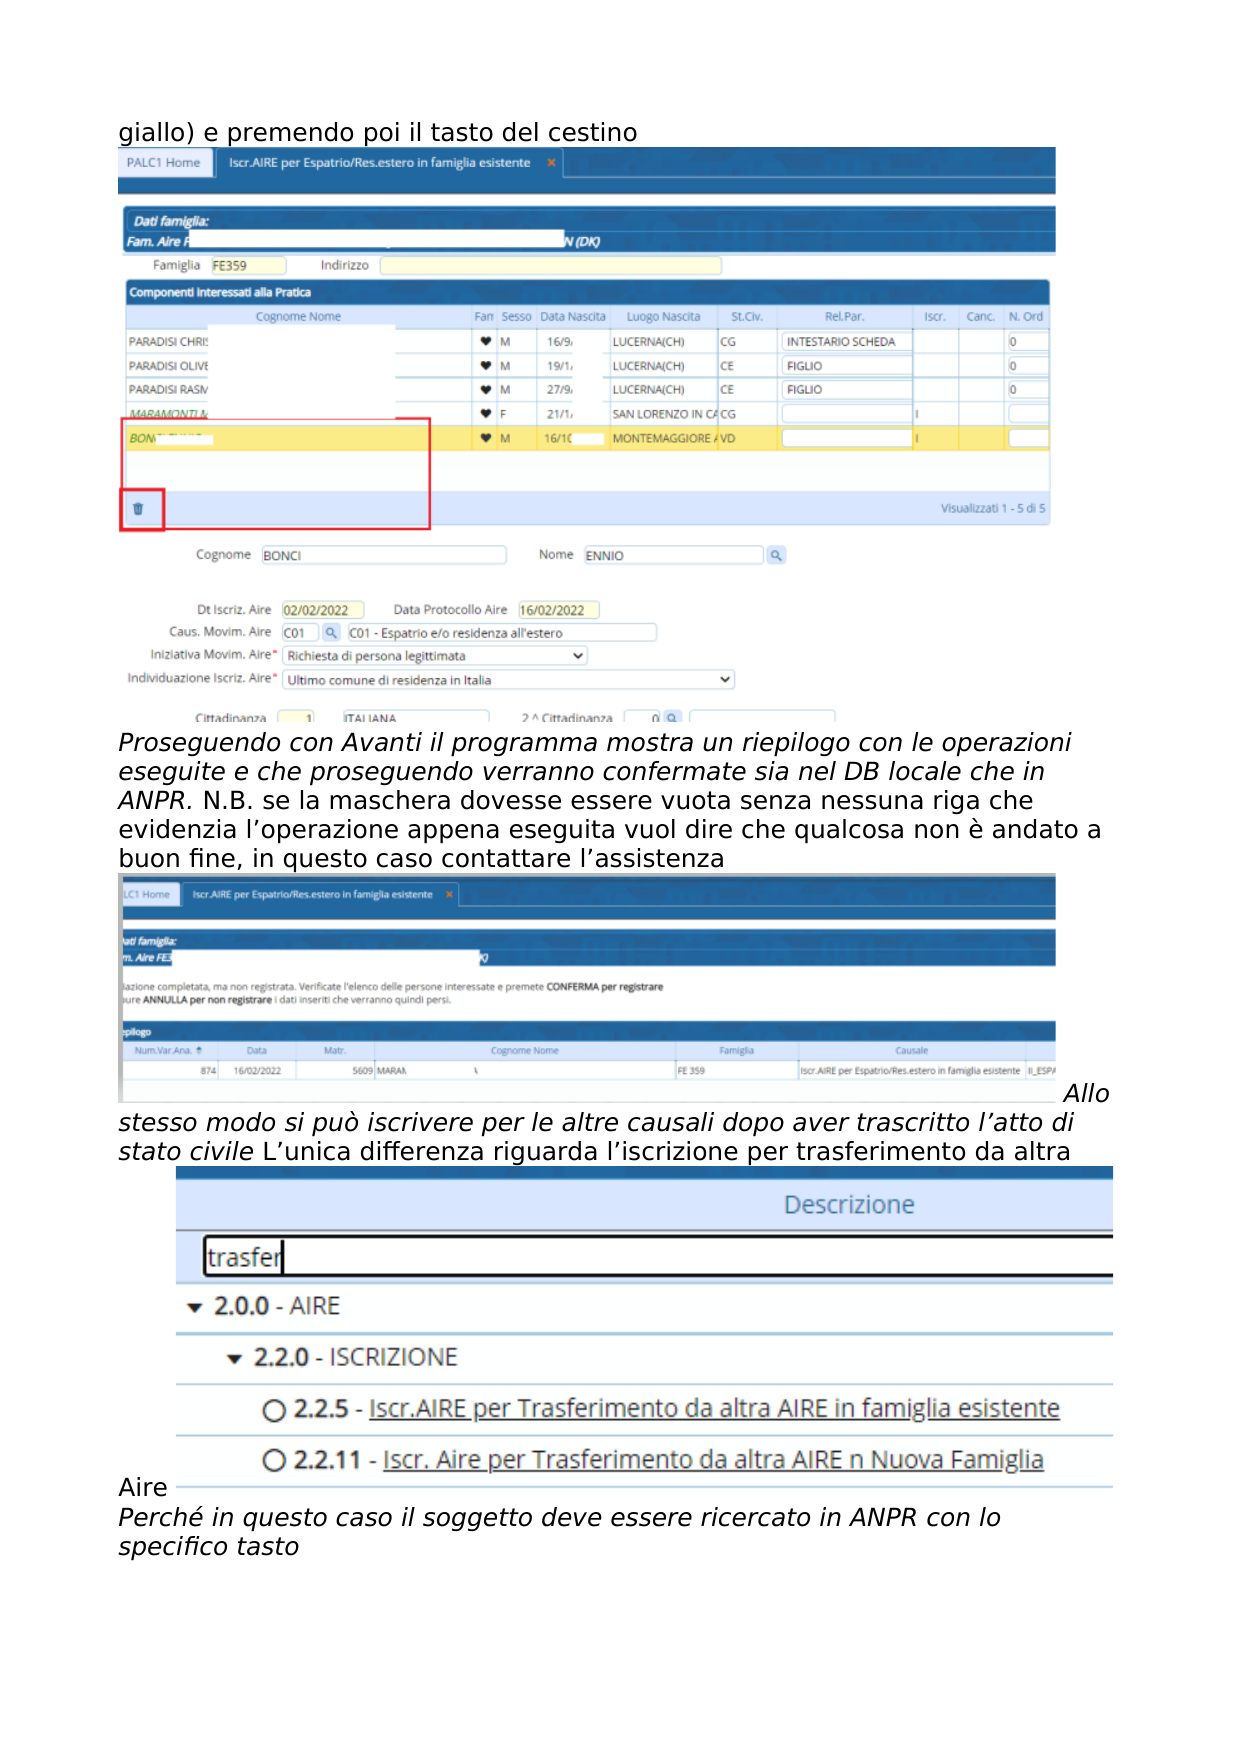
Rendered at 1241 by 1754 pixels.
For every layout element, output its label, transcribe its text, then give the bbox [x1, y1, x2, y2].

picture [118, 873, 1056, 1103]
picture [175, 1166, 1114, 1497]
picture [118, 147, 1056, 722]
text Nel caso in cu s commetta un errore nel prendere una persona piuttosto che un'altra è possibile eliminare il soggetto selezionandolo (viene evidenziato in giallo) e premendo poi il tasto del cestino Proseguendo con Avanti il programma mostra un riepilogo con le operazioni eseguite e che proseguendo verranno confermate sia nel DB locale che in ANPR. N.B. se la maschera dovesse essere vuota senza nessuna riga che evidenzia l’operazione appena eseguita vuol dire che qualcosa non è andato a buon fine, in questo caso contattare l’assistenza Allo stesso modo si può iscrivere per le altre causali dopo aver trascritto l’atto di stato civile L’unica differenza riguarda l’iscrizione per trasferimento da altra Aire Perché in questo caso il soggetto deve essere ricercato in ANPR con lo specifico tasto [118, 118, 1122, 1561]
